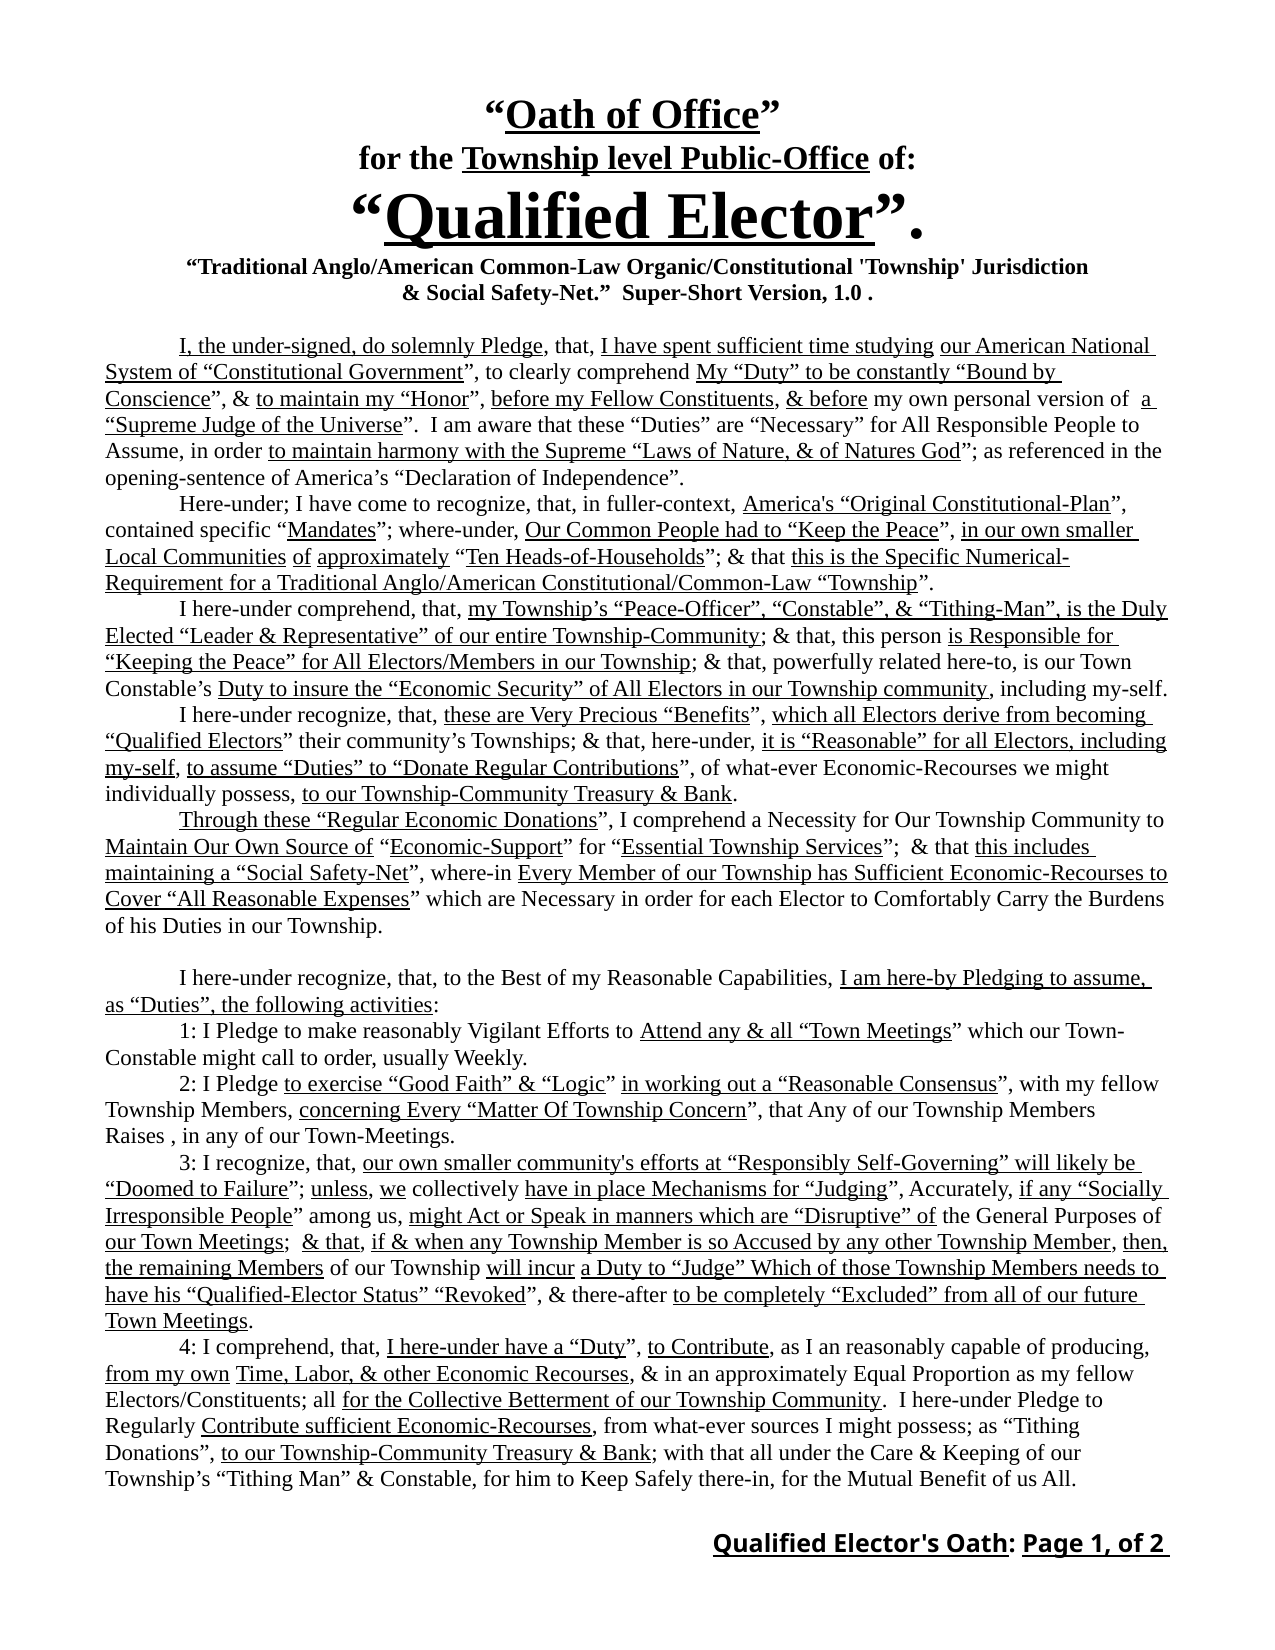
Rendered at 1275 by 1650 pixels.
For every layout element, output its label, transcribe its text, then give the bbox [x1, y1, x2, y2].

text I here-under recognize, that, to the Best of my Reasonable Capabilities, I am here-by Pledging to assume, as “Duties”, the following activities: [105, 964, 1170, 1017]
text 3: I recognize, that, our own smaller community's efforts at “Responsibly Self-Governing” will likely be “Doomed to Failure”; unless, we collectively have in place Mechanisms for “Judging”, Accurately, if any “Socially Irresponsible People” among us, might Act or Speak in manners which are “Disruptive” of the General Purposes of our Town Meetings; & that, if & when any Township Member is so Accused by any other Township Member, then, the remaining Members of our Township will incur a Duty to “Judge” Which of those Township Members needs to have his “Qualified-Elector Status” “Revoked”, & there-after to be completely “Excluded” from all of our future Town Meetings. [105, 1149, 1170, 1333]
text 4: I comprehend, that, I here-under have a “Duty”, to Contribute, as I an reasonably capable of producing, from my own Time, Labor, & other Economic Recourses, & in an approximately Equal Proportion as my fellow Electors/Constituents; all for the Collective Betterment of our Township Community. I here-under Pledge to Regularly Contribute sufficient Economic-Recourses, from what-ever sources I might possess; as “Tithing Donations”, to our Township-Community Treasury & Bank; with that all under the Care & Keeping of our Township’s “Tithing Man” & Constable, for him to Keep Safely there-in, for the Mutual Benefit of us All. [105, 1333, 1170, 1492]
text I here-under recognize, that, these are Very Precious “Benefits”, which all Electors derive from becoming “Qualified Electors” their community’s Townships; & that, here-under, it is “Reasonable” for all Electors, including my-self, to assume “Duties” to “Donate Regular Contributions”, of what-ever Economic-Recourses we might individually possess, to our Township-Community Treasury & Bank. [105, 701, 1170, 806]
text “Qualified Elector”. “Traditional Anglo/American Common-Law Organic/Constitutional 'Township' Jurisdiction & Social Safety-Net.” Super-Short Version, 1.0 . [105, 176, 1170, 306]
text 1: I Pledge to make reasonably Vigilant Efforts to Attend any & all “Town Meetings” which our Town-Constable might call to order, usually Weekly. [105, 1017, 1170, 1070]
text 2: I Pledge to exercise “Good Faith” & “Logic” in working out a “Reasonable Consensus”, with my fellow Township Members, concerning Every “Matter Of Township Concern”, that Any of our Township Members Raises , in any of our Town-Meetings. [105, 1070, 1170, 1149]
text Here-under; I have come to recognize, that, in fuller-context, America's “Original Constitutional-Plan”, contained specific “Mandates”; where-under, Our Common People had to “Keep the Peace”, in our own smaller Local Communities of approximately “Ten Heads-of-Households”; & that this is the Specific Numerical-Requirement for a Traditional Anglo/American Constitutional/Common-Law “Township”. I here-under comprehend, that, my Township’s “Peace-Officer”, “Constable”, & “Tithing-Man”, is the Duly Elected “Leader & Representative” of our entire Township-Community; & that, this person is Responsible for “Keeping the Peace” for All Electors/Members in our Township; & that, powerfully related here-to, is our Town Constable’s Duty to insure the “Economic Security” of All Electors in our Township community, including my-self. [105, 490, 1170, 701]
text “Oath of Office” for the Township level Public-Office of: [105, 90, 1170, 176]
text Through these “Regular Economic Donations”, I comprehend a Necessity for Our Township Community to Maintain Our Own Source of “Economic-Support” for “Essential Township Services”; & that this includes maintaining a “Social Safety-Net”, where-in Every Member of our Township has Sufficient Economic-Recourses to Cover “All Reasonable Expenses” which are Necessary in order for each Elector to Comfortably Carry the Burdens of his Duties in our Township. [105, 806, 1170, 964]
text I, the under-signed, do solemnly Pledge, that, I have spent sufficient time studying our American National System of “Constitutional Government”, to clearly comprehend My “Duty” to be constantly “Bound by Conscience”, & to maintain my “Honor”, before my Fellow Constituents, & before my own personal version of a “Supreme Judge of the Universe”. I am aware that these “Duties” are “Necessary” for All Responsible People to Assume, in order to maintain harmony with the Supreme “Laws of Nature, & of Natures God”; as referenced in the opening-sentence of America’s “Declaration of Independence”. [105, 332, 1170, 490]
